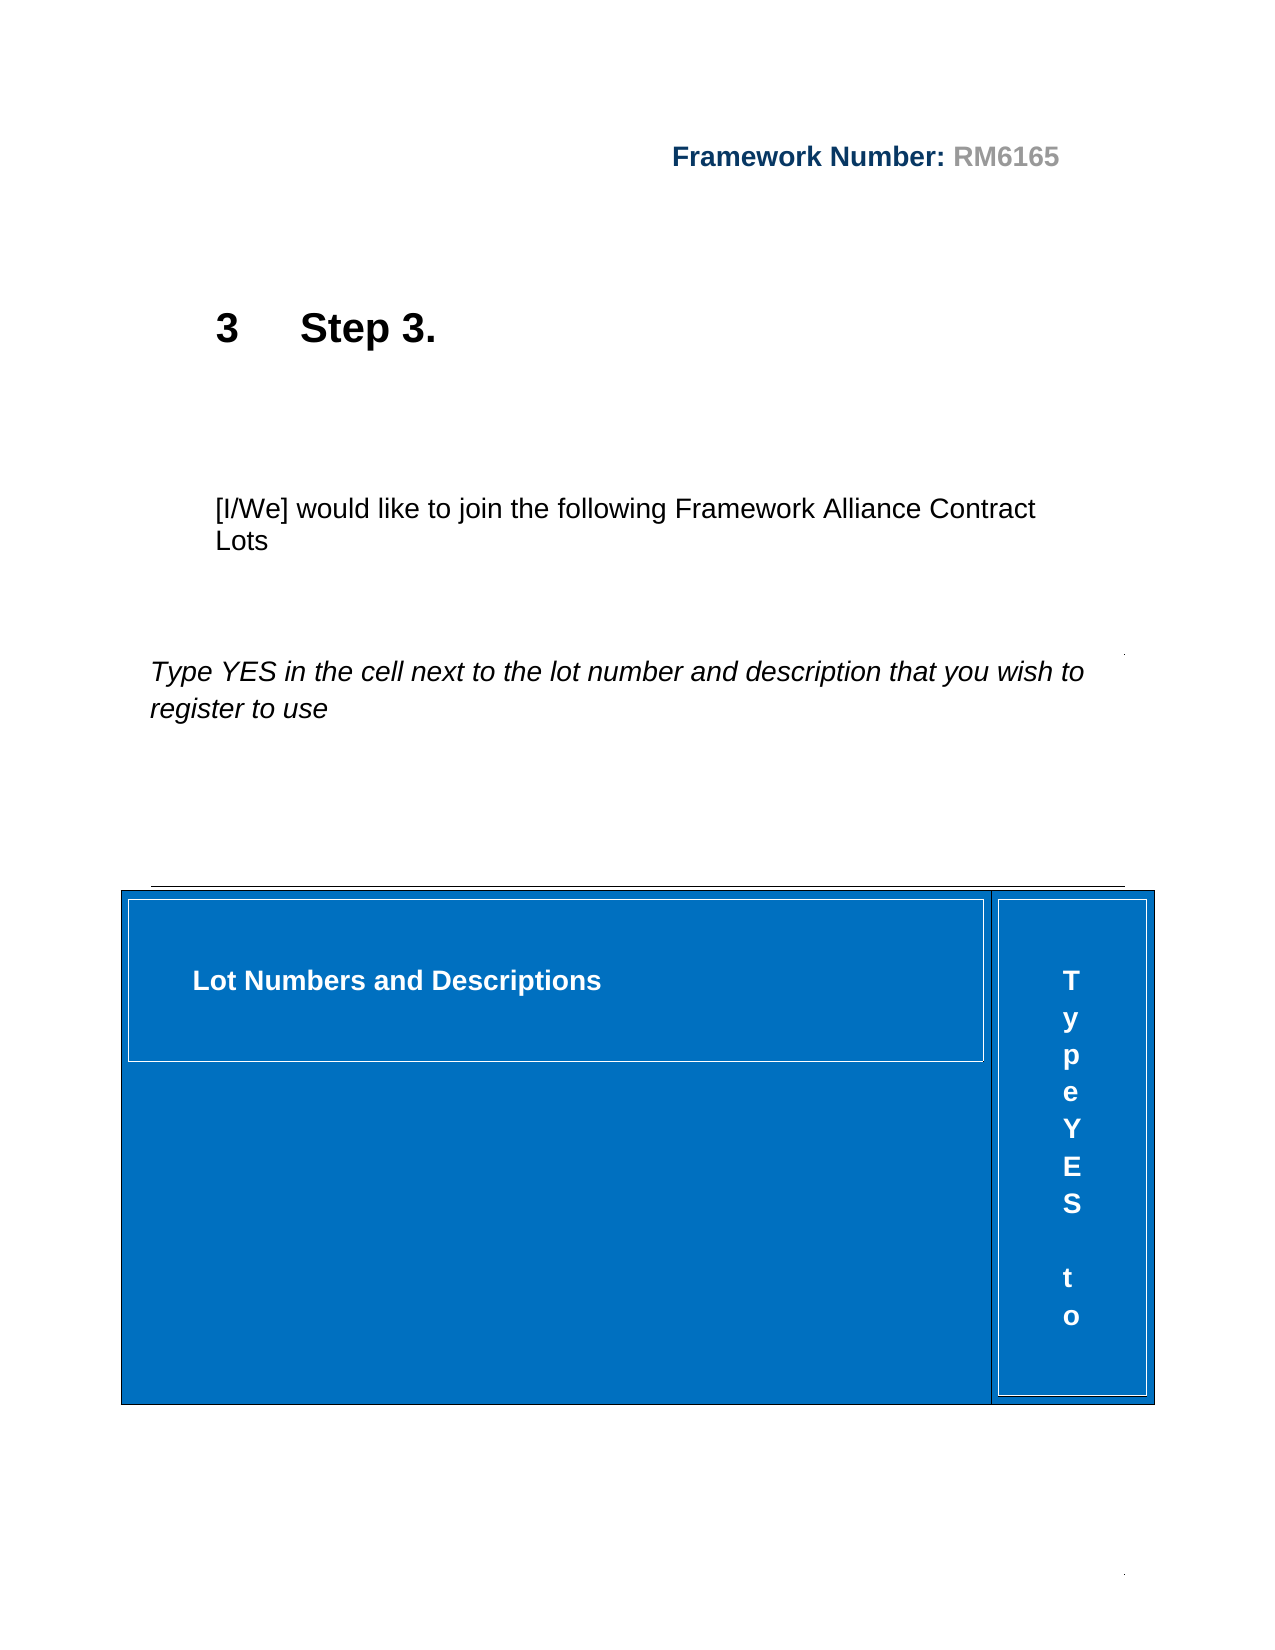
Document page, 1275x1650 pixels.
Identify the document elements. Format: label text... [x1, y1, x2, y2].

table_header Lot Numbers and Descriptions [122, 891, 991, 1404]
table_header Type YES to [992, 891, 1154, 1404]
text [I/We] would like to join the following Framework Alliance Contract Lots [151, 428, 1124, 557]
subtitle Step 3. [151, 239, 1124, 416]
text Type YES in the cell next to the lot number and description that you wish to register to use [150, 655, 1125, 724]
